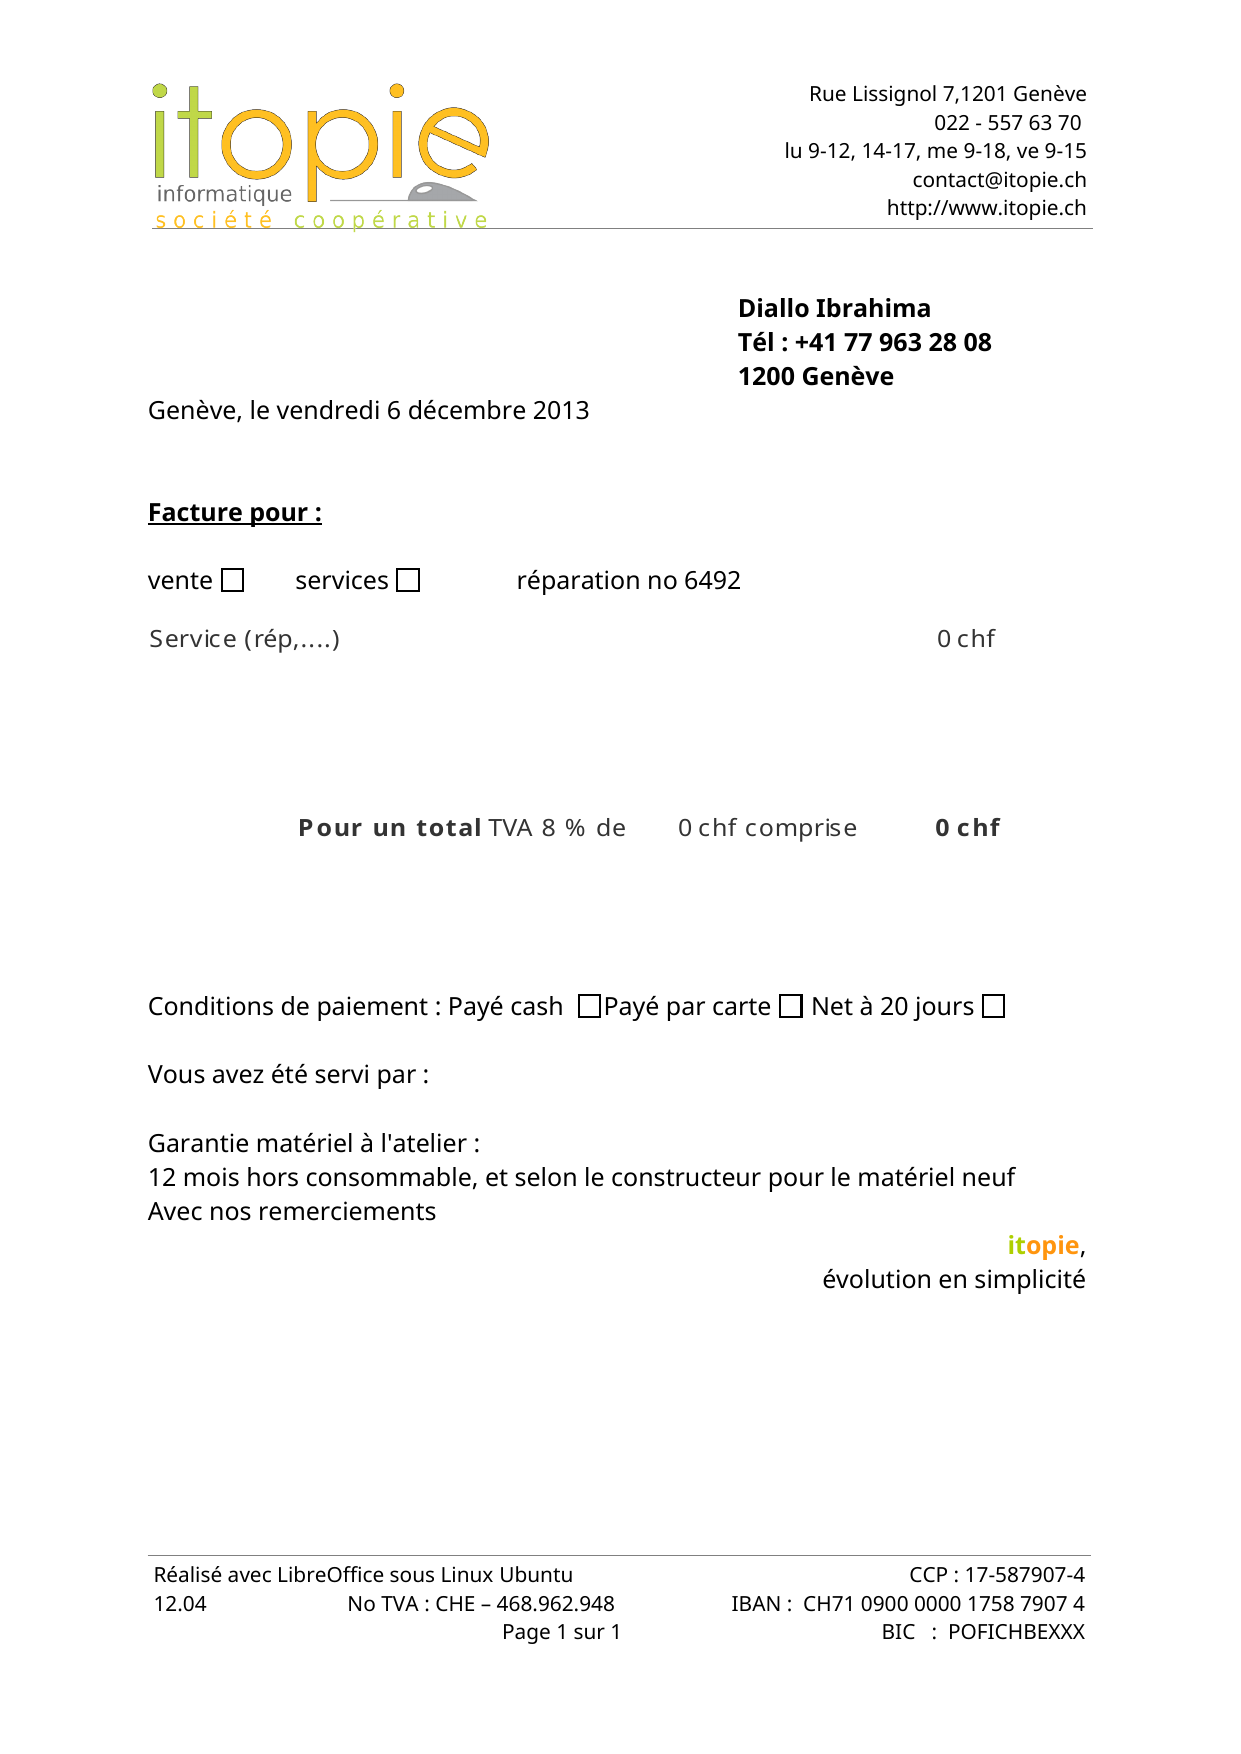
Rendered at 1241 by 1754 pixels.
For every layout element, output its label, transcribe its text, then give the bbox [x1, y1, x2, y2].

text évolution en simplicité [148, 1262, 1093, 1296]
text 1200 Genève [148, 358, 1093, 392]
text Diallo Ibrahima [148, 290, 1093, 324]
text Genève, le vendredi 6 décembre 2013 [148, 392, 1093, 427]
picture [138, 72, 500, 244]
text itopie, [148, 1227, 1093, 1262]
text 12 mois hors consommable, et selon le constructeur pour le matériel neuf [148, 1159, 1093, 1193]
text Vous avez été servi par : [148, 1057, 1093, 1091]
text Tél : +41 77 963 28 08 [148, 324, 1093, 358]
text Avec nos remerciements [148, 1193, 1093, 1227]
text Facture pour : [148, 495, 1093, 529]
text vente services réparation no 6492 [148, 563, 1093, 597]
text Conditions de paiement : Payé cash Payé par carte Net à 20 jours [148, 989, 1093, 1023]
text Garantie matériel à l'atelier : [148, 1125, 1093, 1159]
